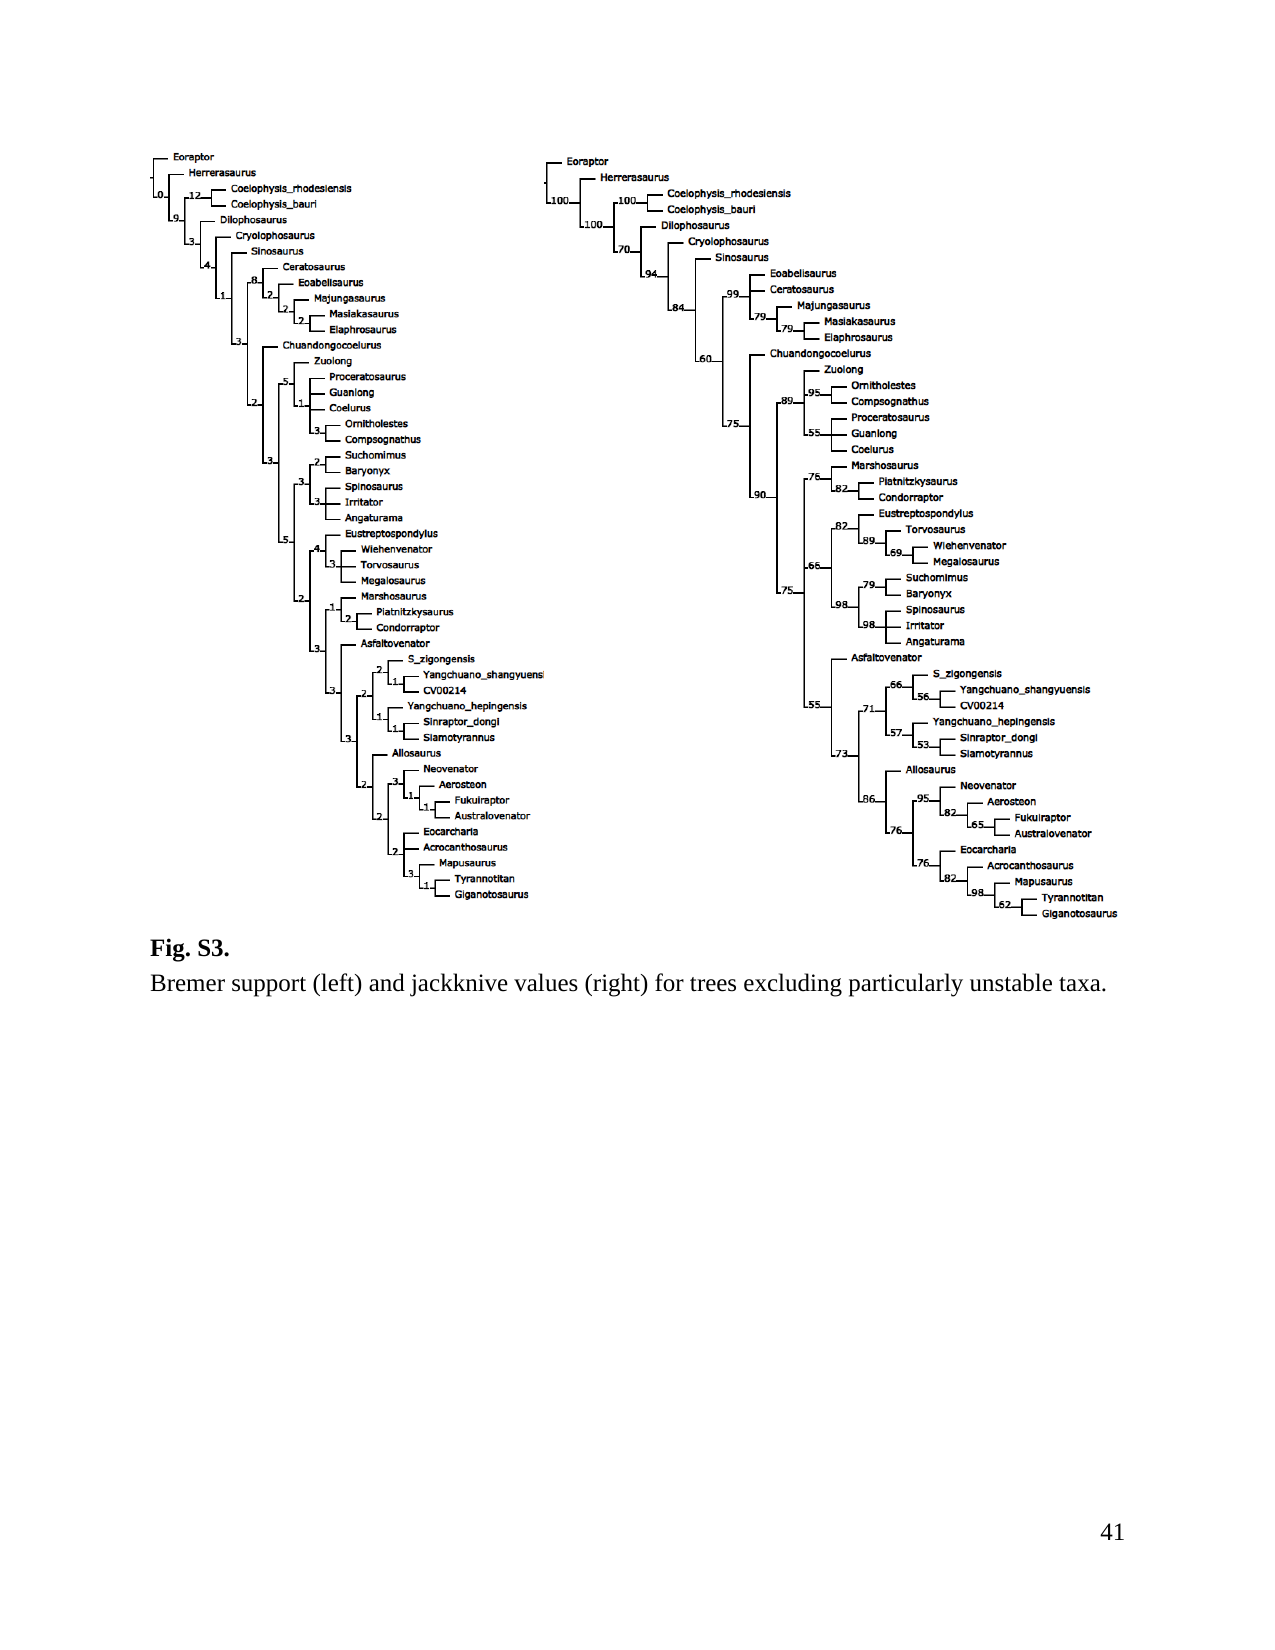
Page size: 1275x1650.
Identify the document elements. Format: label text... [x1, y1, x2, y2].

subtitle Fig. S3. [150, 933, 1125, 962]
picture [150, 150, 1124, 931]
text Bremer support (left) and jackknive values (right) for trees excluding particularly unstable taxa. [150, 968, 1125, 997]
